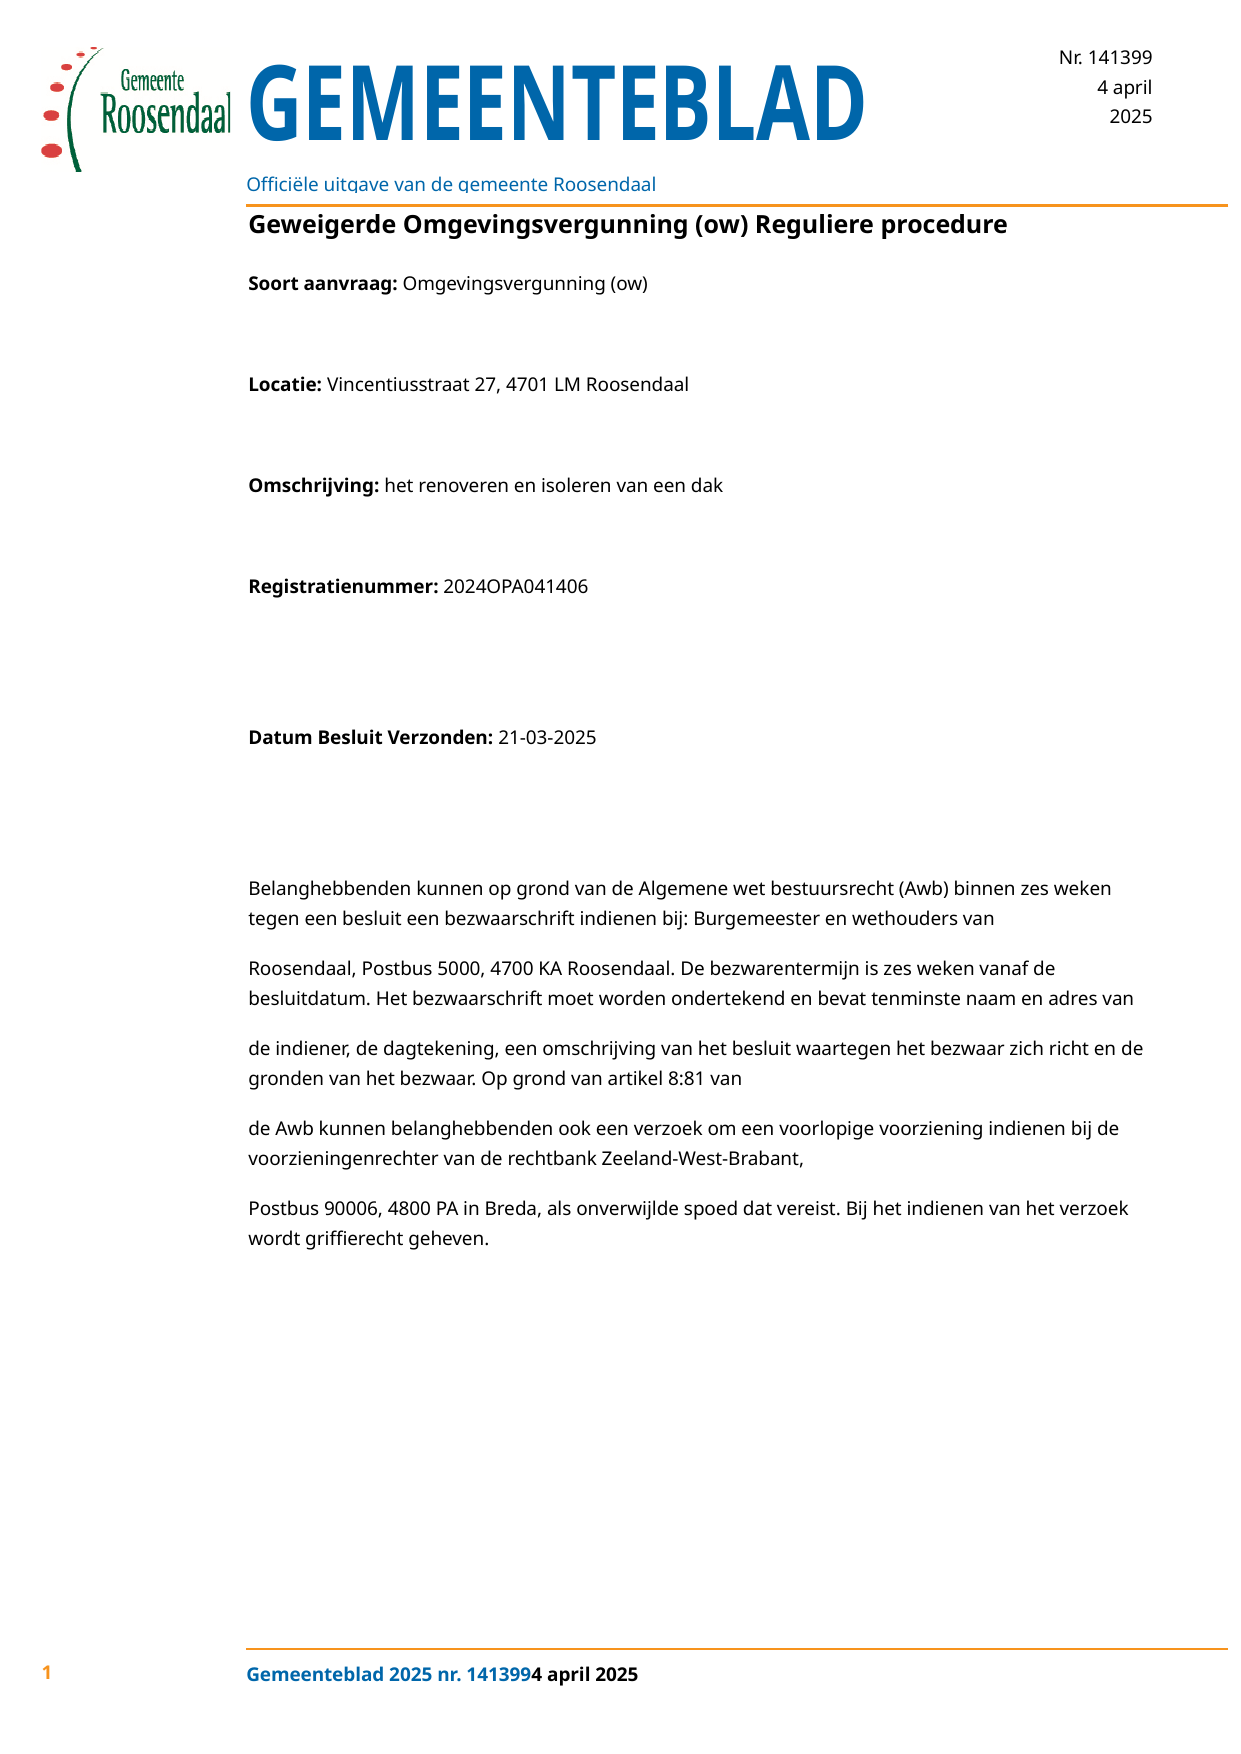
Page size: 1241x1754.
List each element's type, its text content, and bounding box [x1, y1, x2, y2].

text Geweigerde Omgevingsvergunning (ow) Reguliere procedure [248, 207, 1152, 241]
text Locatie: Vincentiusstraat 27, 4701 LM Roosendaal [248, 371, 1152, 397]
text de indiener, de dagtekening, een omschrijving van het besluit waartegen het bezwaar zich richt en de gronden van het bezwaar. Op grond van artikel 8:81 van [248, 1035, 1152, 1091]
text Belanghebbenden kunnen op grond van de Algemene wet bestuursrecht (Awb) binnen zes weken tegen een besluit een bezwaarschrift indienen bij: Burgemeester en wethouders van [248, 875, 1152, 931]
picture [41, 47, 231, 172]
text Roosendaal, Postbus 5000, 4700 KA Roosendaal. De bezwarentermijn is zes weken vanaf de besluitdatum. Het bezwaarschrift moet worden ondertekend en bevat tenminste naam en adres van [248, 955, 1152, 1011]
text Omschrijving: het renoveren en isoleren van een dak [248, 472, 1152, 498]
text de Awb kunnen belanghebbenden ook een verzoek om een voorlopige voorziening indienen bij de voorzieningenrechter van de rechtbank Zeeland-West-Brabant, [248, 1115, 1152, 1171]
text Postbus 90006, 4800 PA in Breda, als onverwijlde spoed dat vereist. Bij het indienen van het verzoek wordt griffierecht geheven. [248, 1195, 1152, 1251]
text Soort aanvraag: Omgevingsvergunning (ow) [248, 270, 1152, 296]
text Registratienummer: 2024OPA041406 [248, 573, 1152, 598]
text Datum Besluit Verzonden: 21-03-2025 [248, 724, 1152, 750]
